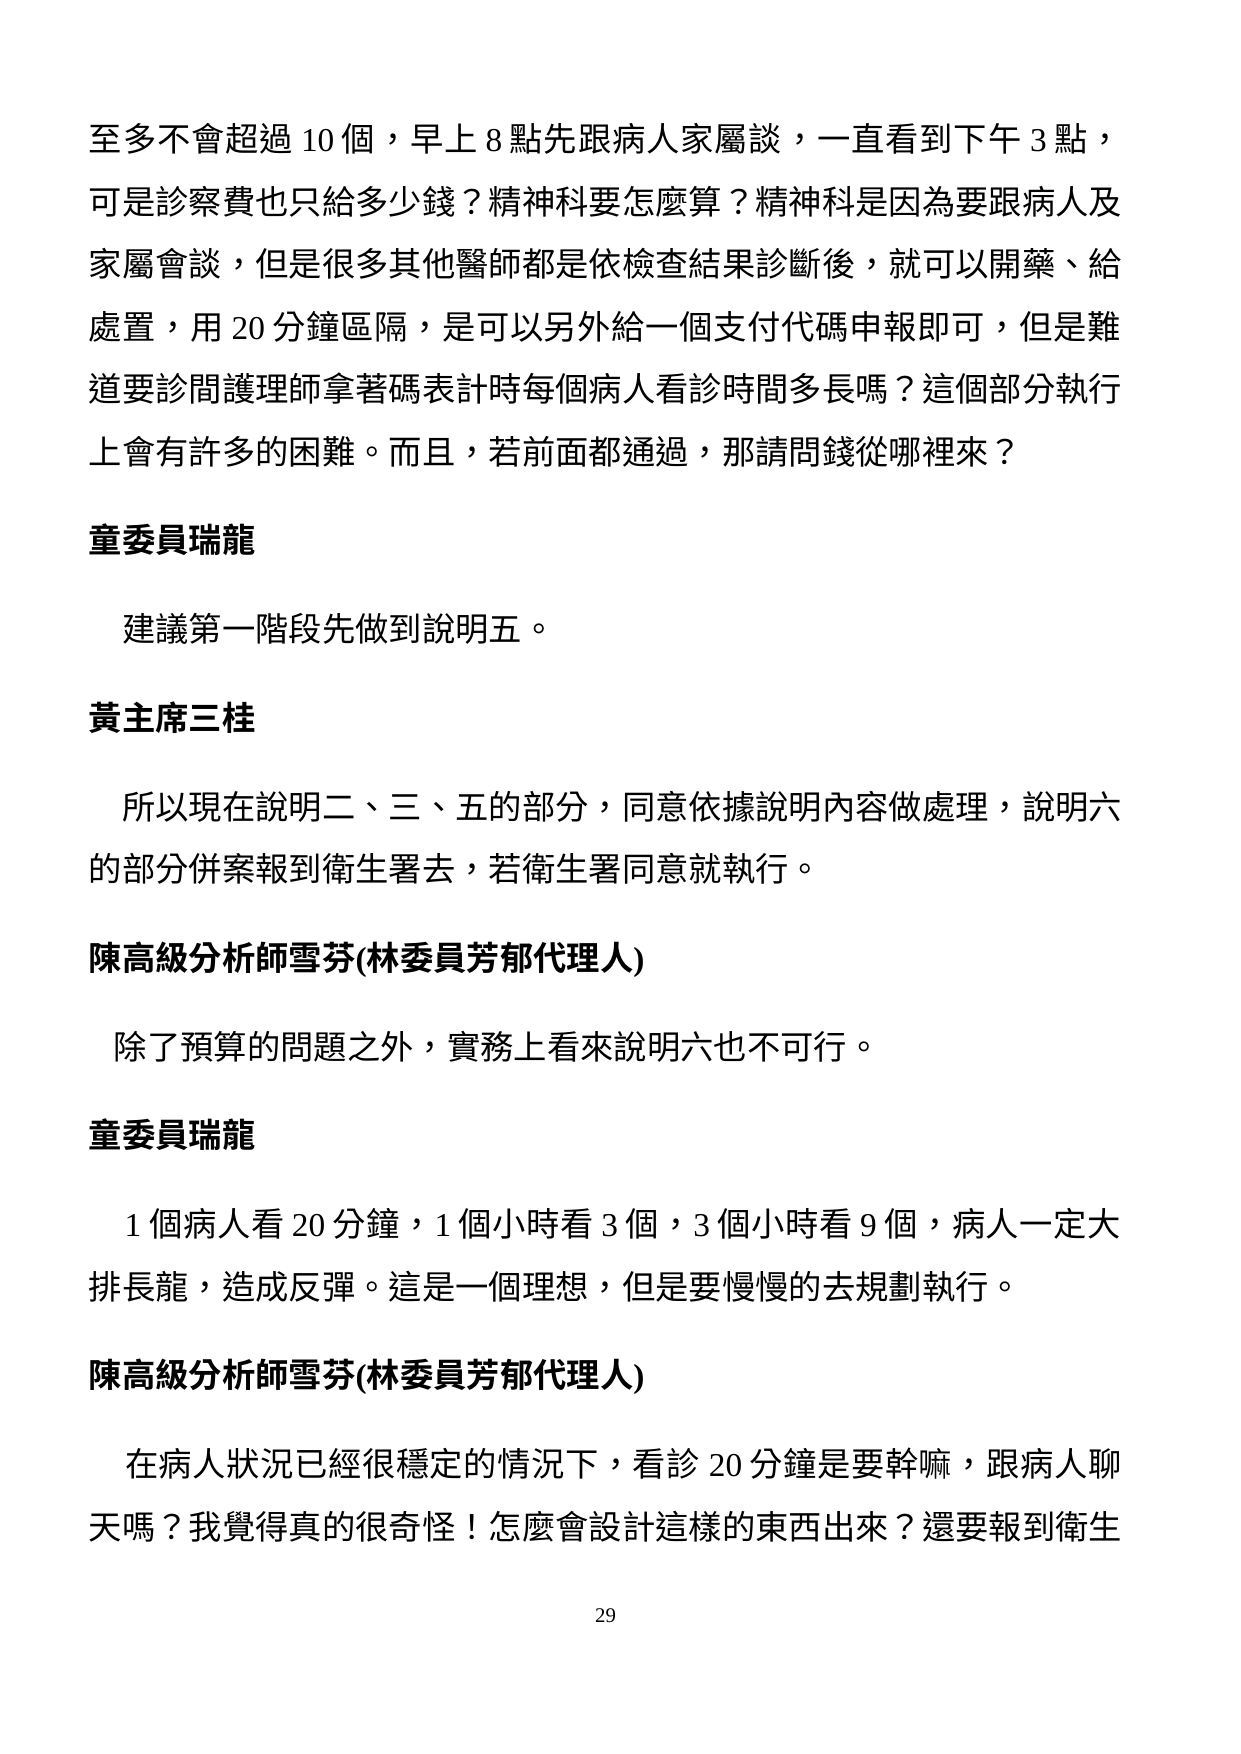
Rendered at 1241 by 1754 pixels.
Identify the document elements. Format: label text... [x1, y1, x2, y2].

text 在病人狀況已經很穩定的情況下，看診20分鐘是要幹嘛，跟病人聊天嗎？我覺得真的很奇怪！怎麼會設計這樣的東西出來？還要報到衛生 [89, 1421, 1122, 1546]
text 除了預算的問題之外，實務上看來說明六也不可行。 [89, 1003, 1122, 1066]
text 陳高級分析師雪芬(林委員芳郁代理人) [89, 1332, 1122, 1394]
text 建議第一階段先做到說明五。 [89, 586, 1122, 648]
text 陳高級分析師雪芬(林委員芳郁代理人) [89, 914, 1122, 977]
text 1個病人看20分鐘，1個小時看3個，3個小時看9個，病人一定大排長龍，造成反彈。這是一個理想，但是要慢慢的去規劃執行。 [89, 1181, 1122, 1306]
text 因為住院的成本比較高，且住院醫師的壓力很大，所以我們要說服費協會同意調整說明五。像過去IDS調整案，費協會裡面有許多消費者代表對於作業流程不清楚，相同地，即使是很好的醫師，也隨時都可能被住院病患告，一賠就是好幾百萬，甚至幾千萬，承受風險很大。說明六的部分一旦提出，消費者代表會很開心，但是20分鐘的看診時間如何計算，每個醫師要拿碼表計算每個病人的看診時間嗎？先前健保局已經先提出費協會再協商，預估門診20分鐘以上的看診時間約佔18%，但很多專科醫學會提供的看診時間佔率根本就不準確，另外，之前蔡組長有提出要取消開具連續2次以上慢性處方箋，這個部分可以幫健保局省下許多錢，但這次並沒有要取消，請問錢從哪裡來？說明六的提案若醫界反對，大概會被消費者代表罵，說醫界就是想要衝人次，然而，若以現在的提案，1個診3小時，1個病人看20分鐘，那1個小時只能看3個人，1個診只能看9個病人，即使診察費提高為2倍，跟現在大部分的醫師，1個診看30-40個人比起來，所領到的診察費更少。所以這個提案是希望醫院少看病人嗎？當然也有像精神科初診病人只掛號5個，至多不會超過10個，早上8點先跟病人家屬談，一直看到下午3點，可是診察費也只給多少錢？精神科要怎麼算？精神科是因為要跟病人及家屬會談，但是很多其他醫師都是依檢查結果診斷後，就可以開藥、給處置，用20分鐘區隔，是可以另外給一個支付代碼申報即可，但是難道要診間護理師拿著碼表計時每個病人看診時間多長嗎？這個部分執行上會有許多的困難。而且，若前面都通過，那請問錢從哪裡來？ [89, 96, 1122, 471]
text 所以現在說明二、三、五的部分，同意依據說明內容做處理，說明六的部分併案報到衛生署去，若衛生署同意就執行。 [89, 763, 1122, 888]
text 黃主席三桂 [89, 674, 1122, 737]
text 童委員瑞龍 [89, 497, 1122, 559]
text 童委員瑞龍 [89, 1092, 1122, 1154]
